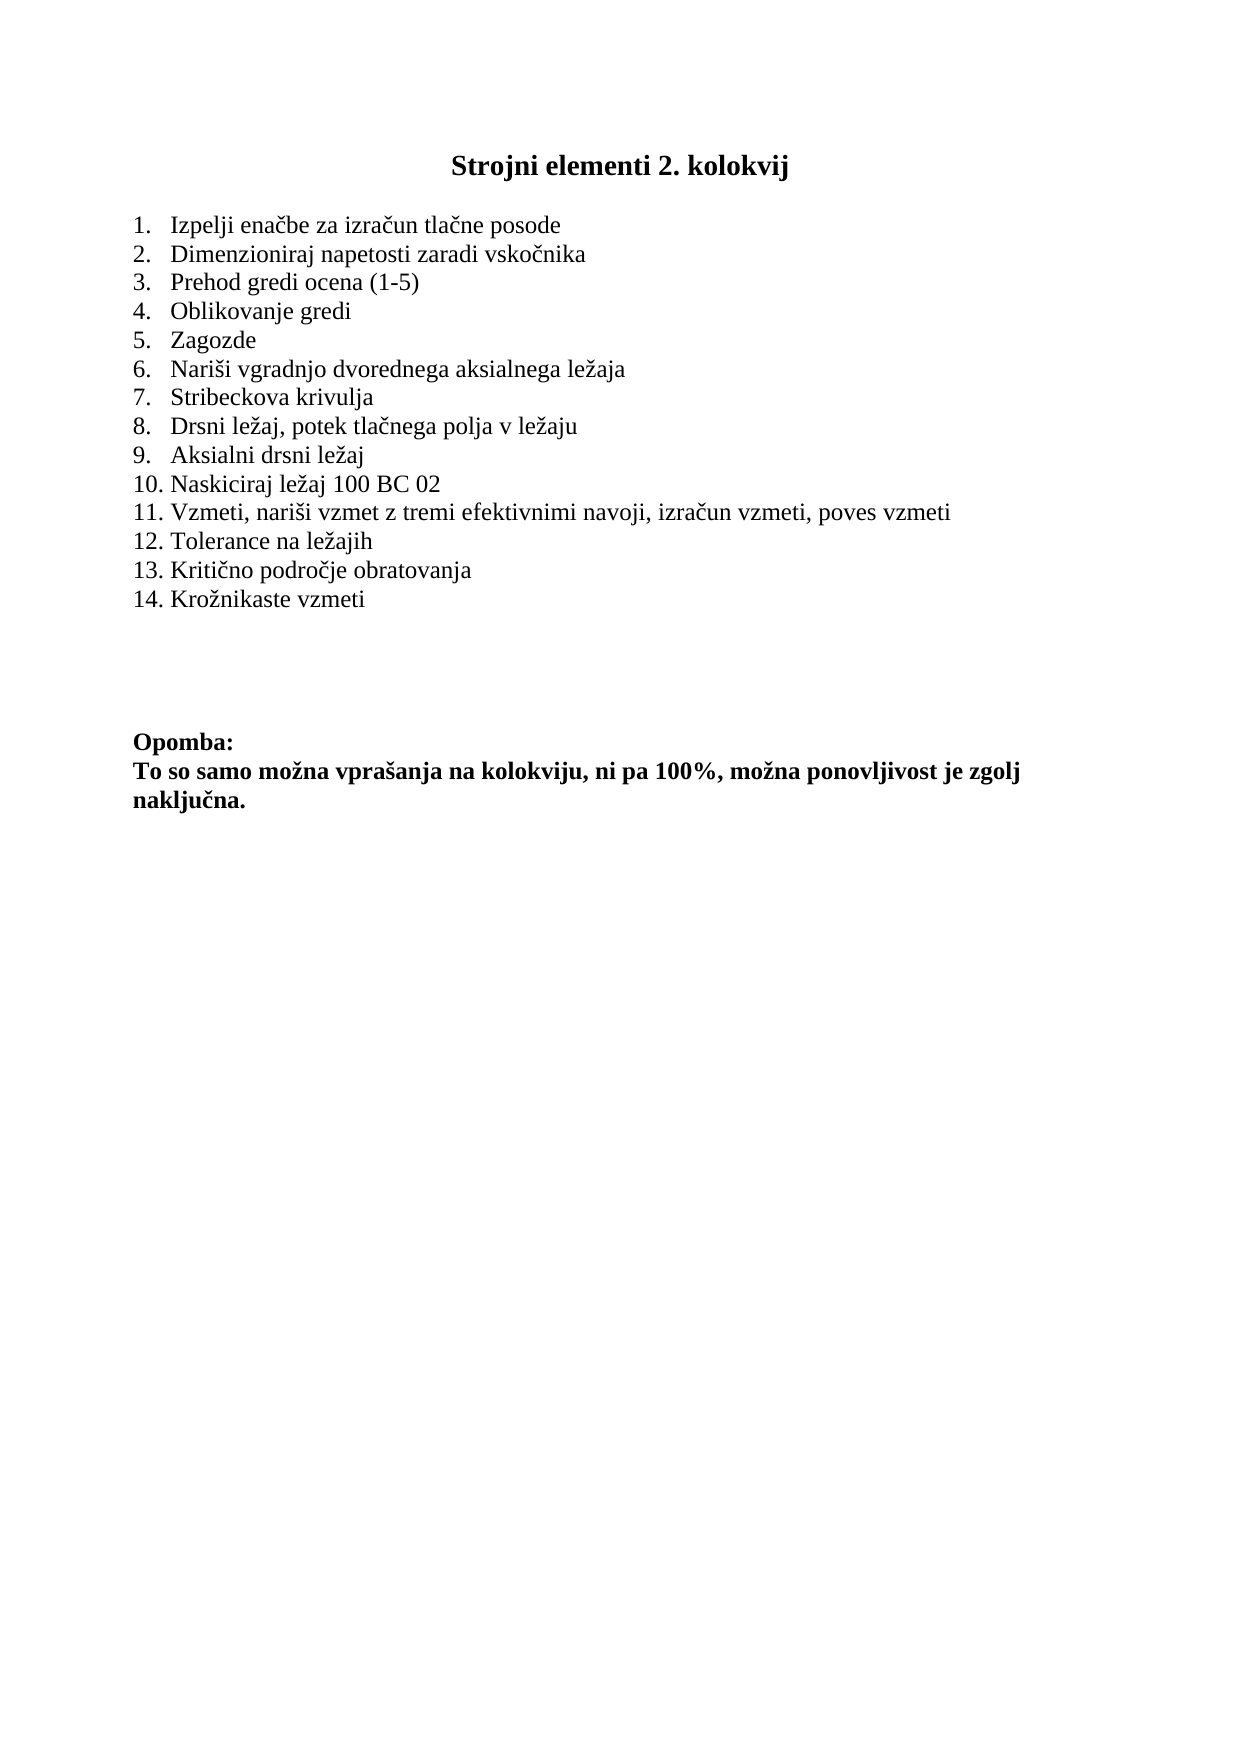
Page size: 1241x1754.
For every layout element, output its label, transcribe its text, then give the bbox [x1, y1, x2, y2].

list Vzmeti, nariši vzmet z tremi efektivnimi navoji, izračun vzmeti, poves vzmeti [133, 497, 1108, 526]
list Dimenzioniraj napetosti zaradi vskočnika [133, 239, 1108, 267]
list Krožnikaste vzmeti [133, 584, 1108, 612]
list Stribeckova krivulja [133, 382, 1108, 411]
list Izpelji enačbe za izračun tlačne posode [133, 210, 1108, 239]
text Opomba: [133, 727, 1108, 756]
list Naskiciraj ležaj 100 BC 02 [133, 469, 1108, 497]
text To so samo možna vprašanja na kolokviju, ni pa 100%, možna ponovljivost je zgolj naključna. [133, 756, 1108, 814]
list Nariši vgradnjo dvorednega aksialnega ležaja [133, 354, 1108, 382]
list Oblikovanje gredi [133, 296, 1108, 325]
list Kritično področje obratovanja [133, 555, 1108, 584]
text Strojni elementi 2. kolokvij [133, 148, 1108, 181]
list Aksialni drsni ležaj [133, 440, 1108, 469]
list Prehod gredi ocena (1-5) [133, 267, 1108, 296]
list Drsni ležaj, potek tlačnega polja v ležaju [133, 411, 1108, 440]
list Zagozde [133, 325, 1108, 354]
list Tolerance na ležajih [133, 526, 1108, 555]
